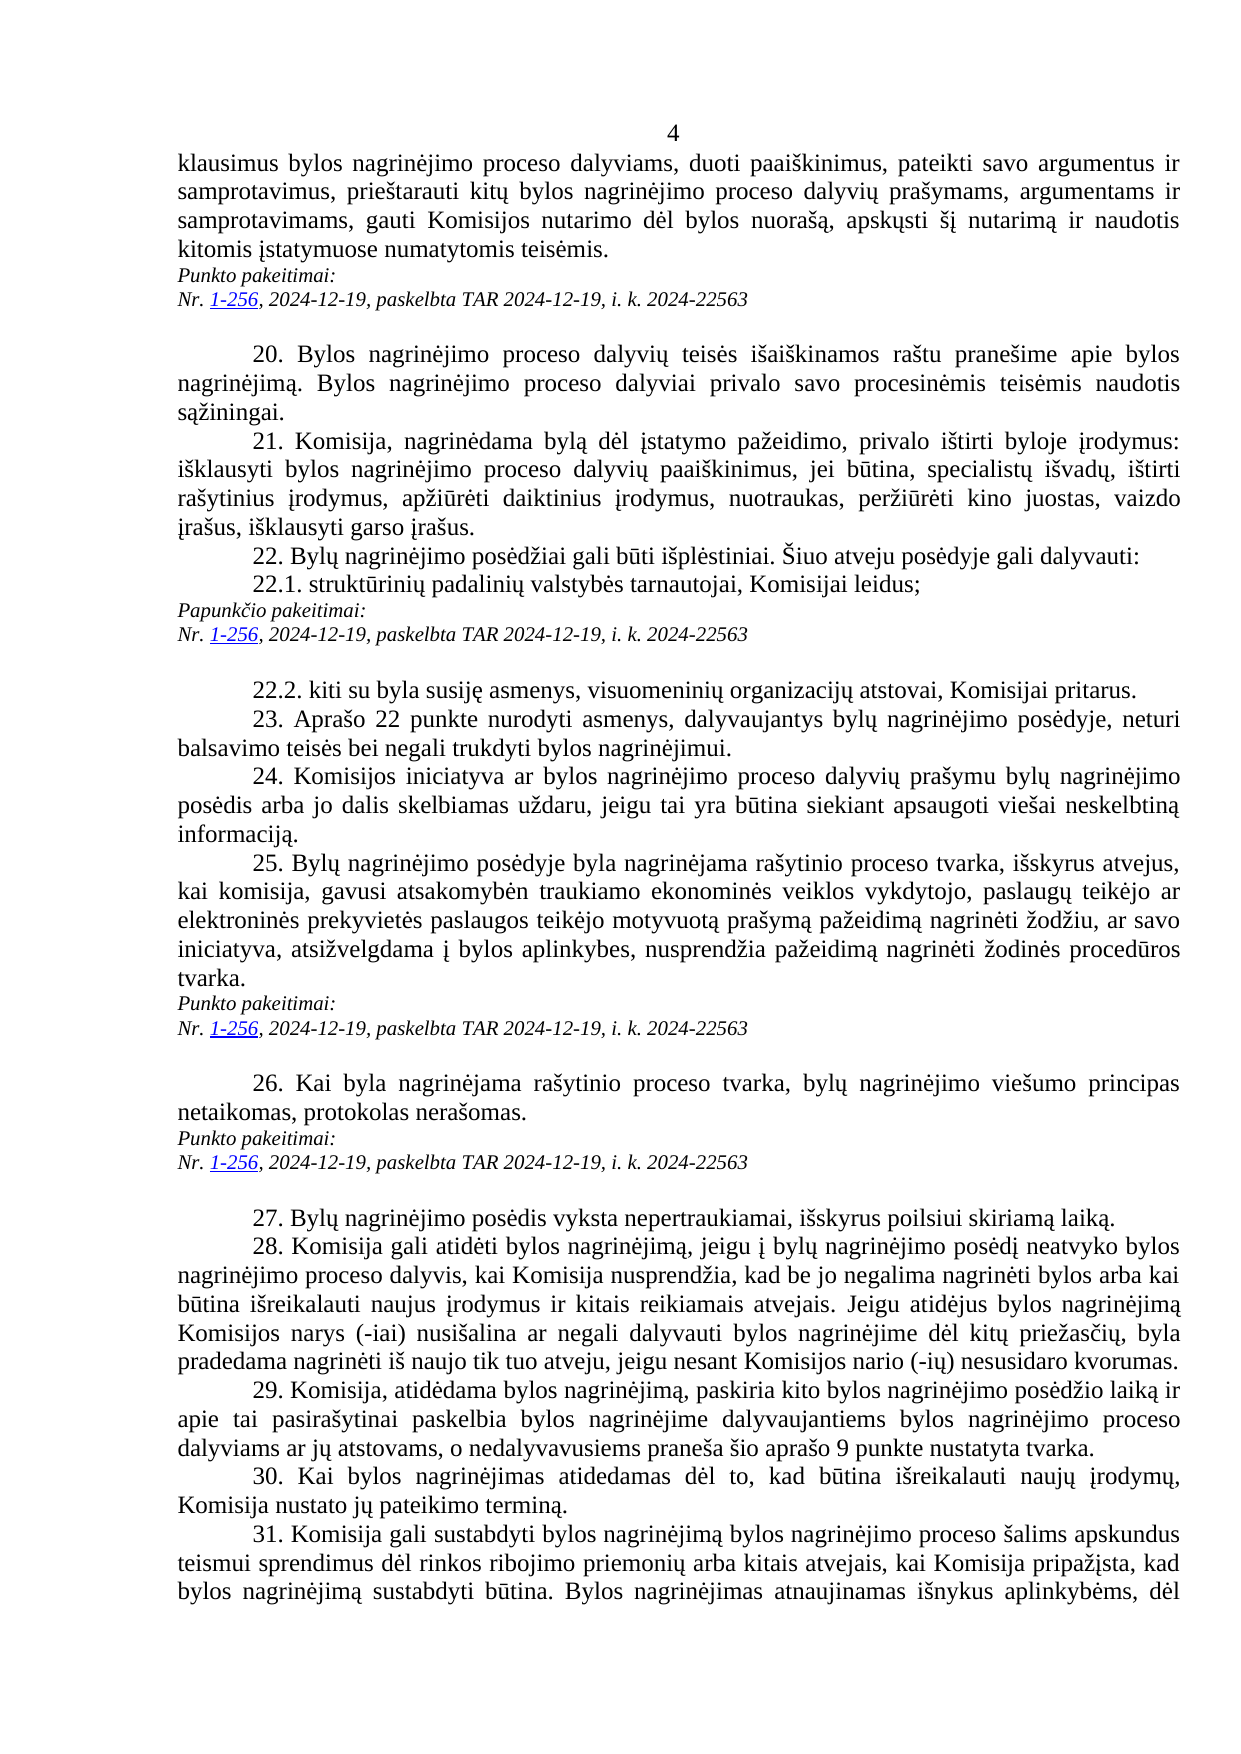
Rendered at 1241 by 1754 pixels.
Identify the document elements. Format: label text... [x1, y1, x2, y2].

text Nr. 1-256, 2024-12-19, paskelbta TAR 2024-12-19, i. k. 2024-22563 [177, 287, 1181, 311]
text Nr. 1-256, 2024-12-19, paskelbta TAR 2024-12-19, i. k. 2024-22563 [177, 1015, 1181, 1039]
text Punkto pakeitimai: [177, 263, 1181, 287]
text 22.2. kiti su byla susiję asmenys, visuomeninių organizacijų atstovai, Komisijai pritarus. [177, 675, 1181, 704]
text 29. Komisija, atidėdama bylos nagrinėjimą, paskiria kito bylos nagrinėjimo posėdžio laiką ir apie tai pasirašytinai paskelbia bylos nagrinėjime dalyvaujantiems bylos nagrinėjimo proceso dalyviams ar jų atstovams, o nedalyvavusiems praneša šio aprašo 9 punkte nustatyta tvarka. [177, 1375, 1181, 1461]
text Nr. 1-256, 2024-12-19, paskelbta TAR 2024-12-19, i. k. 2024-22563 [177, 622, 1181, 646]
text klausimus bylos nagrinėjimo proceso dalyviams, duoti paaiškinimus, pateikti savo argumentus ir samprotavimus, prieštarauti kitų bylos nagrinėjimo proceso dalyvių prašymams, argumentams ir samprotavimams, gauti Komisijos nutarimo dėl bylos nuorašą, apskųsti šį nutarimą ir naudotis kitomis įstatymuose numatytomis teisėmis. [177, 148, 1181, 263]
text 30. Kai bylos nagrinėjimas atidedamas dėl to, kad būtina išreikalauti naujų įrodymų, Komisija nustato jų pateikimo terminą. [177, 1461, 1181, 1519]
text 20. Bylos nagrinėjimo proceso dalyvių teisės išaiškinamos raštu pranešime apie bylos nagrinėjimą. Bylos nagrinėjimo proceso dalyviai privalo savo procesinėmis teisėmis naudotis sąžiningai. [177, 339, 1181, 426]
text 24. Komisijos iniciatyva ar bylos nagrinėjimo proceso dalyvių prašymu bylų nagrinėjimo posėdis arba jo dalis skelbiamas uždaru, jeigu tai yra būtina siekiant apsaugoti viešai neskelbtiną informaciją. [177, 761, 1181, 848]
text 27. Bylų nagrinėjimo posėdis vyksta nepertraukiamai, išskyrus poilsiui skiriamą laiką. [177, 1203, 1181, 1231]
text 22.1. struktūrinių padalinių valstybės tarnautojai, Komisijai leidus; [177, 569, 1181, 598]
text 31. Komisija gali sustabdyti bylos nagrinėjimą bylos nagrinėjimo proceso šalims apskundus teismui sprendimus dėl rinkos ribojimo priemonių arba kitais atvejais, kai Komisija pripažįsta, kad bylos nagrinėjimą sustabdyti būtina. Bylos nagrinėjimas atnaujinamas išnykus aplinkybėms, dėl [177, 1519, 1181, 1605]
text Punkto pakeitimai: [177, 1126, 1181, 1150]
text 21. Komisija, nagrinėdama bylą dėl įstatymo pažeidimo, privalo ištirti byloje įrodymus: išklausyti bylos nagrinėjimo proceso dalyvių paaiškinimus, jei būtina, specialistų išvadų, ištirti rašytinius įrodymus, apžiūrėti daiktinius įrodymus, nuotraukas, peržiūrėti kino juostas, vaizdo įrašus, išklausyti garso įrašus. [177, 426, 1181, 541]
text 28. Komisija gali atidėti bylos nagrinėjimą, jeigu į bylų nagrinėjimo posėdį neatvyko bylos nagrinėjimo proceso dalyvis, kai Komisija nusprendžia, kad be jo negalima nagrinėti bylos arba kai būtina išreikalauti naujus įrodymus ir kitais reikiamais atvejais. Jeigu atidėjus bylos nagrinėjimą Komisijos narys (-iai) nusišalina ar negali dalyvauti bylos nagrinėjime dėl kitų priežasčių, byla pradedama nagrinėti iš naujo tik tuo atveju, jeigu nesant Komisijos nario (-ių) nesusidaro kvorumas. [177, 1231, 1181, 1375]
text Punkto pakeitimai: [177, 991, 1181, 1015]
text 26. Kai byla nagrinėjama rašytinio proceso tvarka, bylų nagrinėjimo viešumo principas netaikomas, protokolas nerašomas. [177, 1068, 1181, 1126]
text 22. Bylų nagrinėjimo posėdžiai gali būti išplėstiniai. Šiuo atveju posėdyje gali dalyvauti: [177, 541, 1181, 569]
text 25. Bylų nagrinėjimo posėdyje byla nagrinėjama rašytinio proceso tvarka, išskyrus atvejus, kai komisija, gavusi atsakomybėn traukiamo ekonominės veiklos vykdytojo, paslaugų teikėjo ar elektroninės prekyvietės paslaugos teikėjo motyvuotą prašymą pažeidimą nagrinėti žodžiu, ar savo iniciatyva, atsižvelgdama į bylos aplinkybes, nusprendžia pažeidimą nagrinėti žodinės procedūros tvarka. [177, 848, 1181, 991]
text Papunkčio pakeitimai: [177, 598, 1181, 622]
text Nr. 1-256, 2024-12-19, paskelbta TAR 2024-12-19, i. k. 2024-22563 [177, 1150, 1181, 1174]
text 23. Aprašo 22 punkte nurodyti asmenys, dalyvaujantys bylų nagrinėjimo posėdyje, neturi balsavimo teisės bei negali trukdyti bylos nagrinėjimui. [177, 704, 1181, 761]
